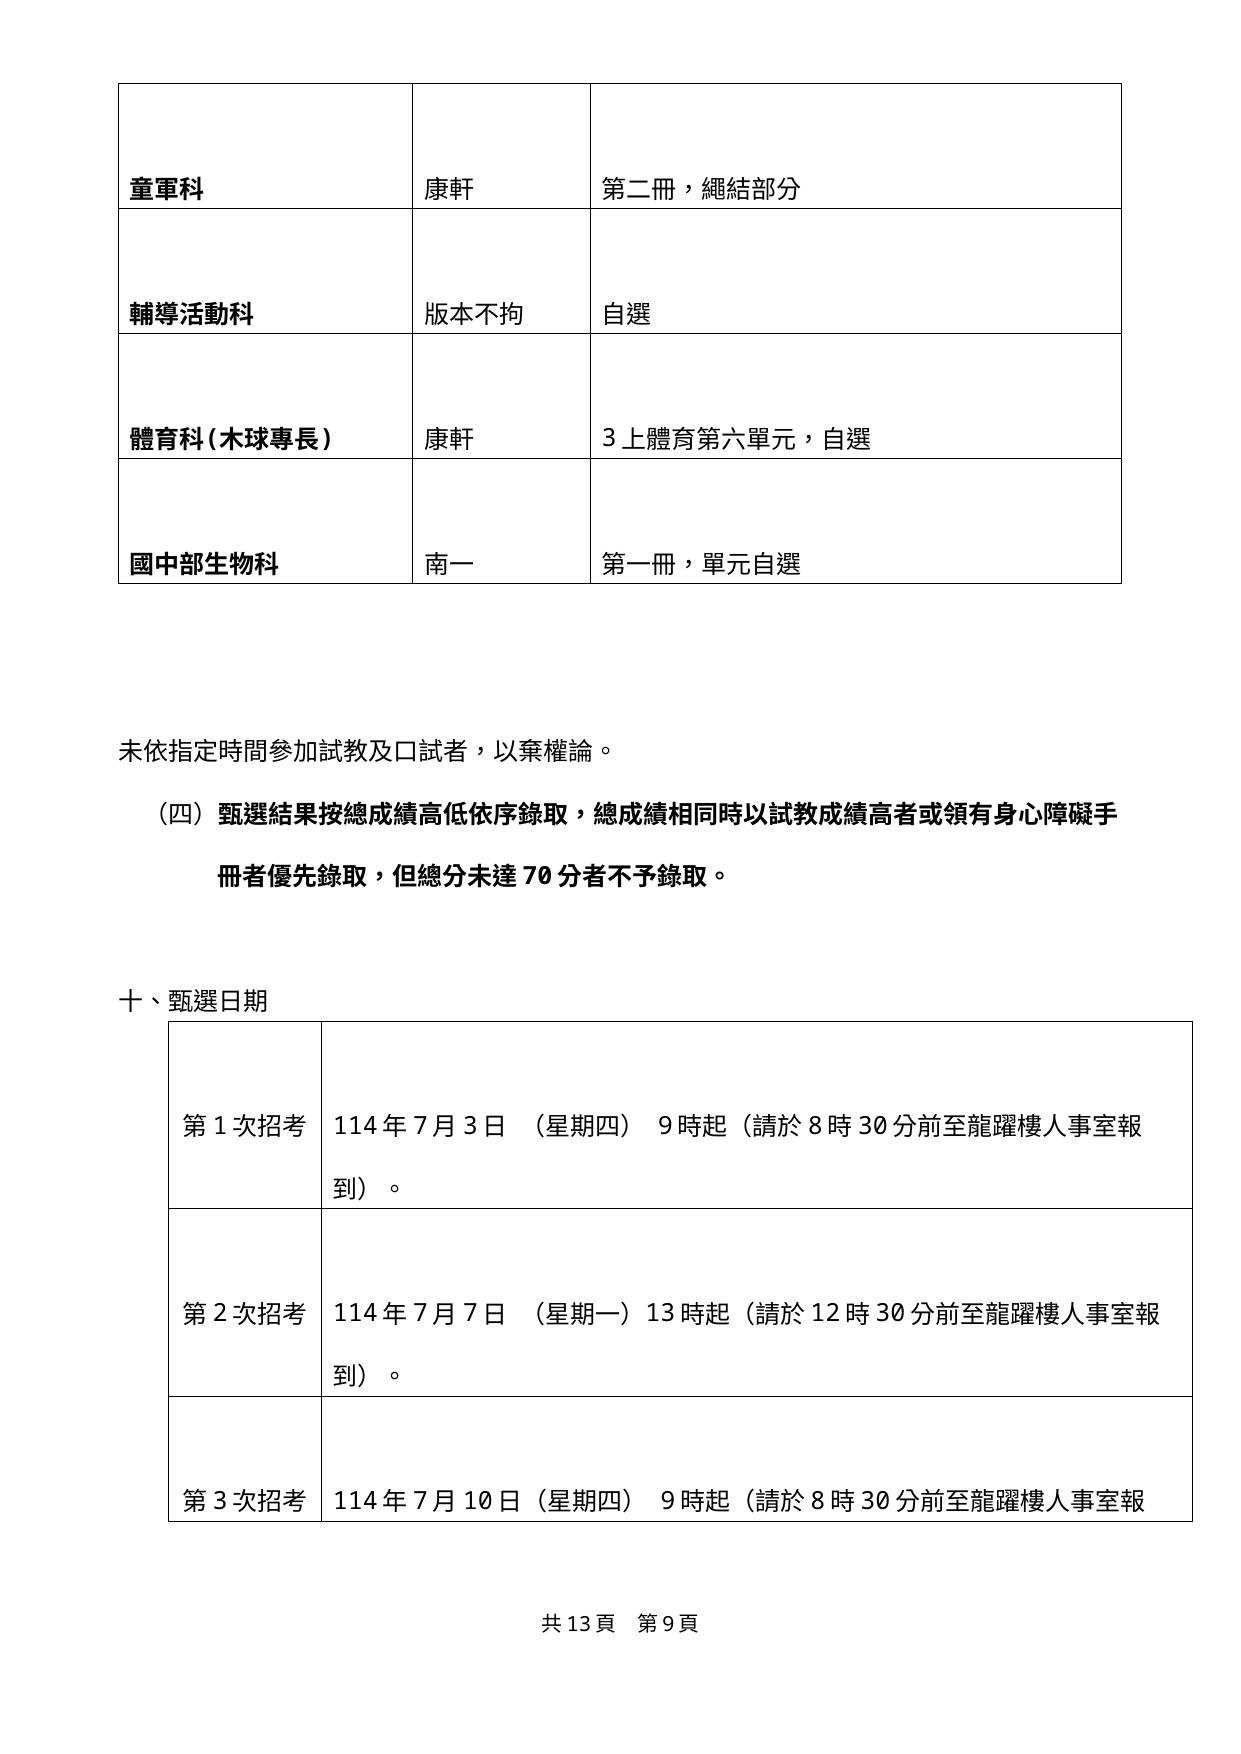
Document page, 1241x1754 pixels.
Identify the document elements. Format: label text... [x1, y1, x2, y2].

table_cell 114年7月10日（星期四） 9時起（請於8時30分前至龍躍樓人事室報 [322, 1397, 1192, 1521]
table_cell 自選 [591, 209, 1121, 333]
table_cell 南一 [413, 459, 590, 583]
table_header 114年7月3日 （星期四） 9時起（請於8時30分前至龍躍樓人事室報到）。 [322, 1022, 1192, 1208]
table_cell 體育科(木球專長) [119, 334, 412, 458]
table_cell 版本不拘 [413, 209, 590, 333]
table_cell 第3次招考 [169, 1397, 321, 1521]
table_cell 第2次招考 [169, 1209, 321, 1396]
text （四）甄選結果按總成績高低依序錄取，總成績相同時以試教成績高者或領有身心障礙手冊者優先錄取，但總分未達70分者不予錄取。 [143, 771, 1122, 896]
table_cell 童軍科 [119, 84, 412, 208]
table_cell 第二冊，繩結部分 [591, 84, 1121, 208]
table_cell 114年7月7日 （星期一）13時起（請於12時30分前至龍躍樓人事室報到）。 [322, 1209, 1192, 1396]
table_cell 3上體育第六單元，自選 [591, 334, 1121, 458]
text 未依指定時間參加試教及口試者，以棄權論。 [118, 708, 1122, 771]
table_cell 康軒 [413, 334, 590, 458]
table_cell 第一冊，單元自選 [591, 459, 1121, 583]
table_header 第1次招考 [169, 1022, 321, 1208]
table_cell 輔導活動科 [119, 209, 412, 333]
text 十、甄選日期 [118, 958, 1122, 1021]
table_cell 康軒 [413, 84, 590, 208]
table_cell 國中部生物科 [119, 459, 412, 583]
